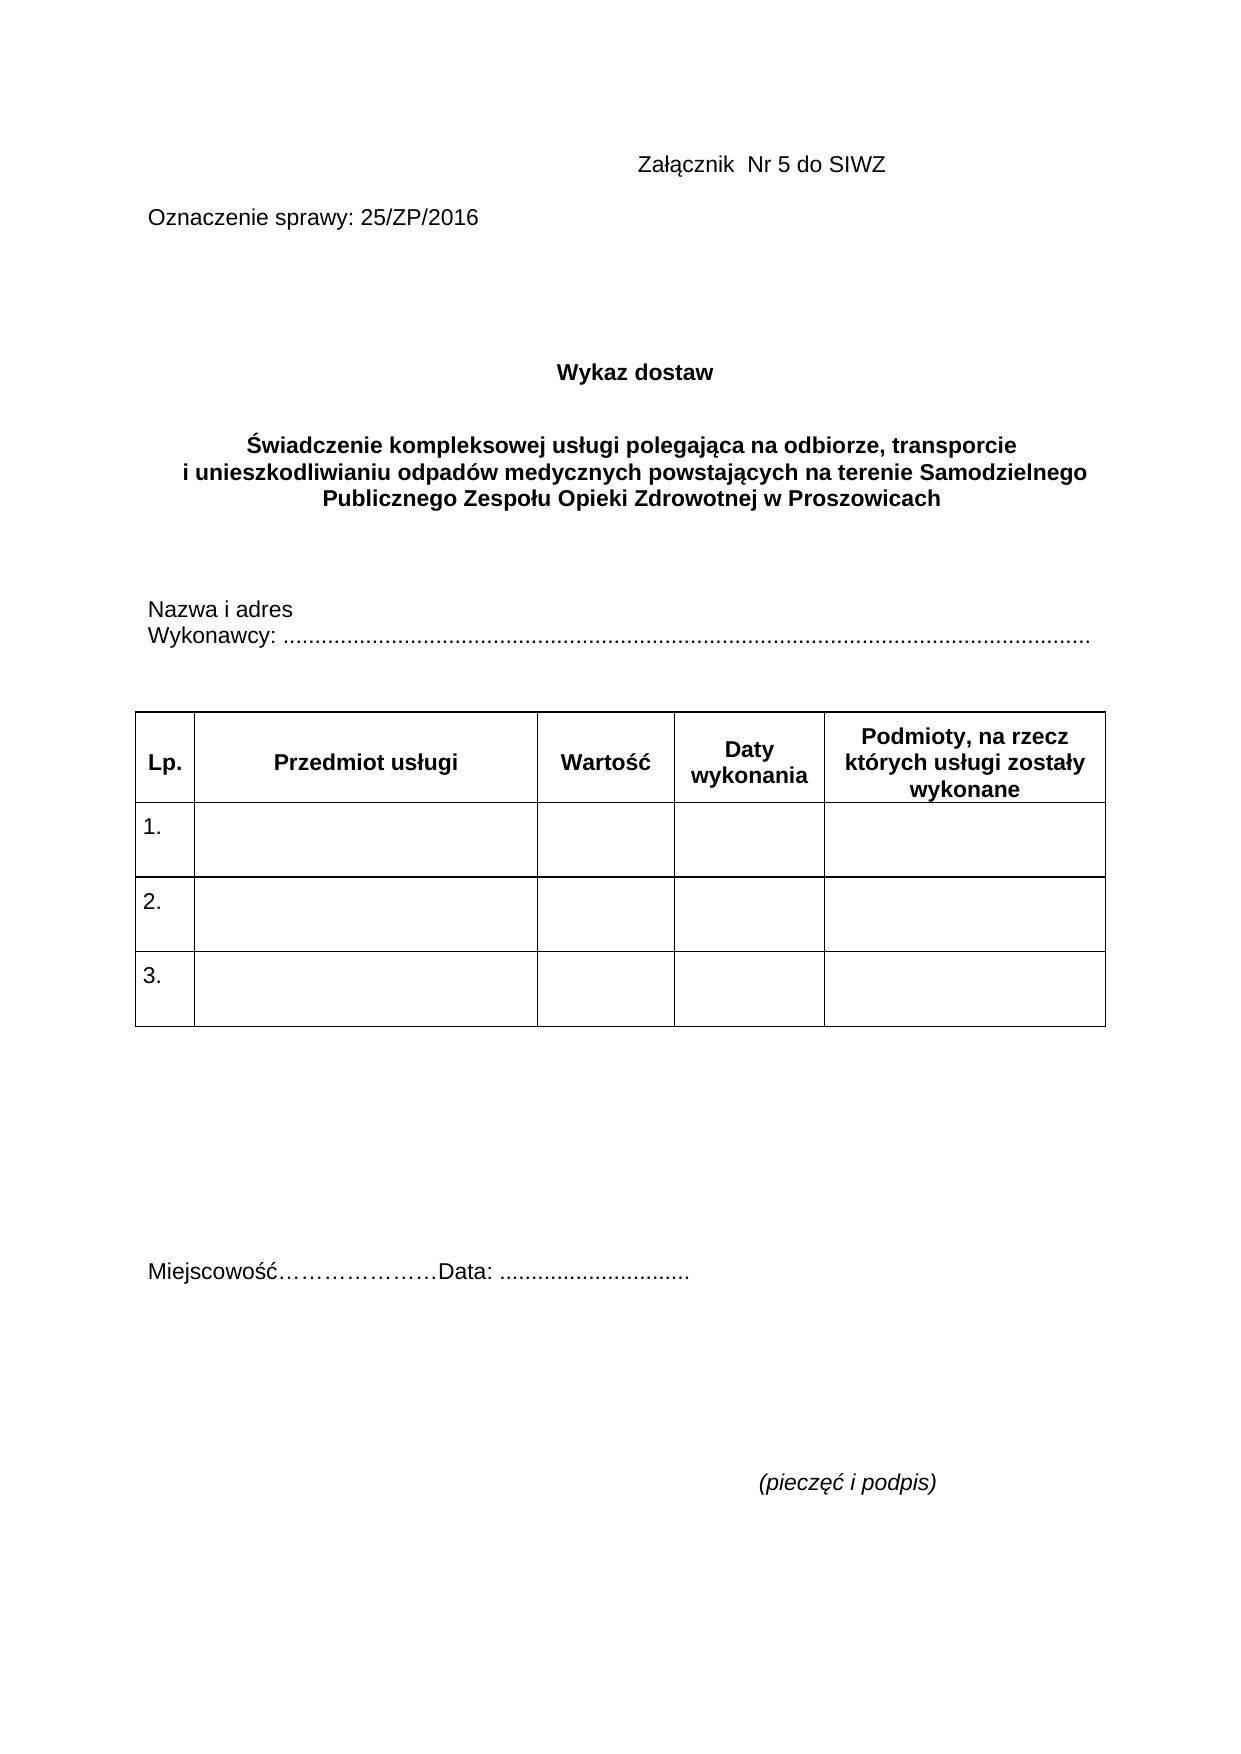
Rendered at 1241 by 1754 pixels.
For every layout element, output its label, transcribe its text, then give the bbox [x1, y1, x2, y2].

table_cell [195, 952, 537, 1026]
table_cell [538, 878, 674, 951]
table_header Podmioty, na rzecz których usługi zostały wykonane [825, 713, 1105, 802]
table_cell [675, 952, 824, 1026]
table_header Przedmiot usługi [195, 713, 537, 802]
text Załącznik Nr 5 do SIWZ [148, 151, 1122, 177]
table_cell [195, 803, 537, 876]
table_header Lp. [136, 713, 194, 802]
text Wykaz dostaw [148, 359, 1122, 385]
text Nazwa i adres Wykonawcy: ............................................................................................................................... [148, 596, 1122, 648]
table_cell [538, 803, 674, 876]
table_cell [825, 878, 1105, 951]
table_cell [825, 952, 1105, 1026]
table_cell [825, 803, 1105, 876]
table_cell 2. [136, 878, 194, 951]
text Świadczenie kompleksowej usługi polegająca na odbiorze, transporcie i unieszkodliwianiu odpadów medycznych powstających na terenie Samodzielnego Publicznego Zespołu Opieki Zdrowotnej w Proszowicach [148, 432, 1122, 512]
table_cell 3. [136, 952, 194, 1026]
table_header Daty wykonania [675, 713, 824, 802]
table_cell [195, 878, 537, 951]
text Miejscowość…………………Data: .............................. [148, 1258, 1122, 1284]
text (pieczęć i podpis) [148, 1468, 1122, 1495]
table_cell [675, 878, 824, 951]
table_cell 1. [136, 803, 194, 876]
table_header Wartość [538, 713, 674, 802]
table_cell [538, 952, 674, 1026]
text Oznaczenie sprawy: 25/ZP/2016 [148, 203, 1122, 230]
table_cell [675, 803, 824, 876]
